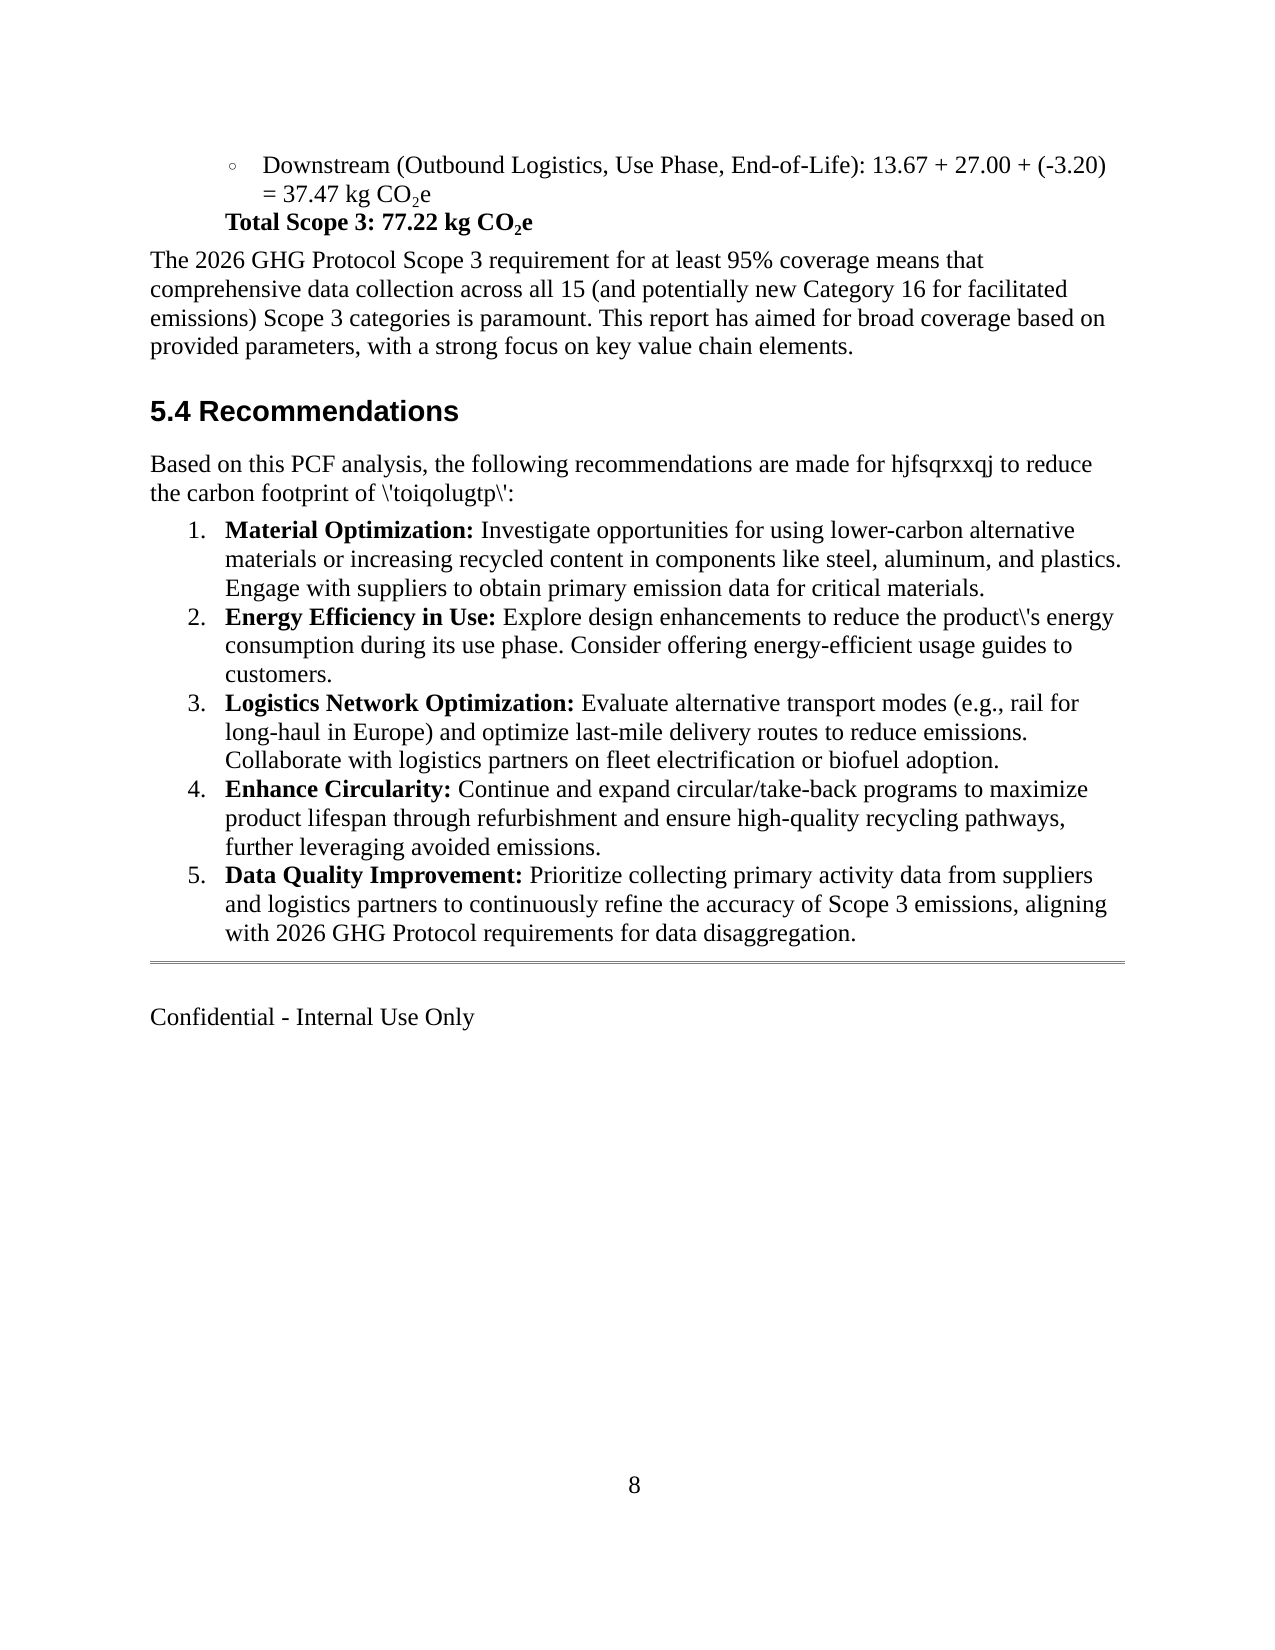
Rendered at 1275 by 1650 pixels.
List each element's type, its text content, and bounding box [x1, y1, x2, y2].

text Confidential - Internal Use Only [150, 1002, 1125, 1031]
list Energy Efficiency in Use: Explore design enhancements to reduce the product\'s energy consumption during its use phase. Consider offering energy-efficient usage guides to customers. [187, 602, 1125, 688]
subtitle 5.4 Recommendations [150, 394, 1125, 428]
list Material Optimization: Investigate opportunities for using lower-carbon alternative materials or increasing recycled content in components like steel, aluminum, and plastics. Engage with suppliers to obtain primary emission data for critical materials. [187, 516, 1125, 602]
list Logistics Network Optimization: Evaluate alternative transport modes (e.g., rail for long-haul in Europe) and optimize last-mile delivery routes to reduce emissions. Collaborate with logistics partners on fleet electrification or biofuel adoption. [187, 688, 1125, 774]
list Total Scope 3: 77.22 kg CO₂e [187, 207, 1125, 236]
list Downstream (Outbound Logistics, Use Phase, End-of-Life): 13.67 + 27.00 + (-3.20) = 37.47 kg CO₂e [225, 150, 1125, 207]
text The 2026 GHG Protocol Scope 3 requirement for at least 95% coverage means that comprehensive data collection across all 15 (and potentially new Category 16 for facilitated emissions) Scope 3 categories is paramount. This report has aimed for broad coverage based on provided parameters, with a strong focus on key value chain elements. [150, 245, 1125, 360]
text Based on this PCF analysis, the following recommendations are made for hjfsqrxxqj to reduce the carbon footprint of \'toiqolugtp\': [150, 449, 1125, 507]
list Data Quality Improvement: Prioritize collecting primary activity data from suppliers and logistics partners to continuously refine the accuracy of Scope 3 emissions, aligning with 2026 GHG Protocol requirements for data disaggregation. [187, 861, 1125, 947]
list Enhance Circularity: Continue and expand circular/take-back programs to maximize product lifespan through refurbishment and ensure high-quality recycling pathways, further leveraging avoided emissions. [187, 774, 1125, 861]
